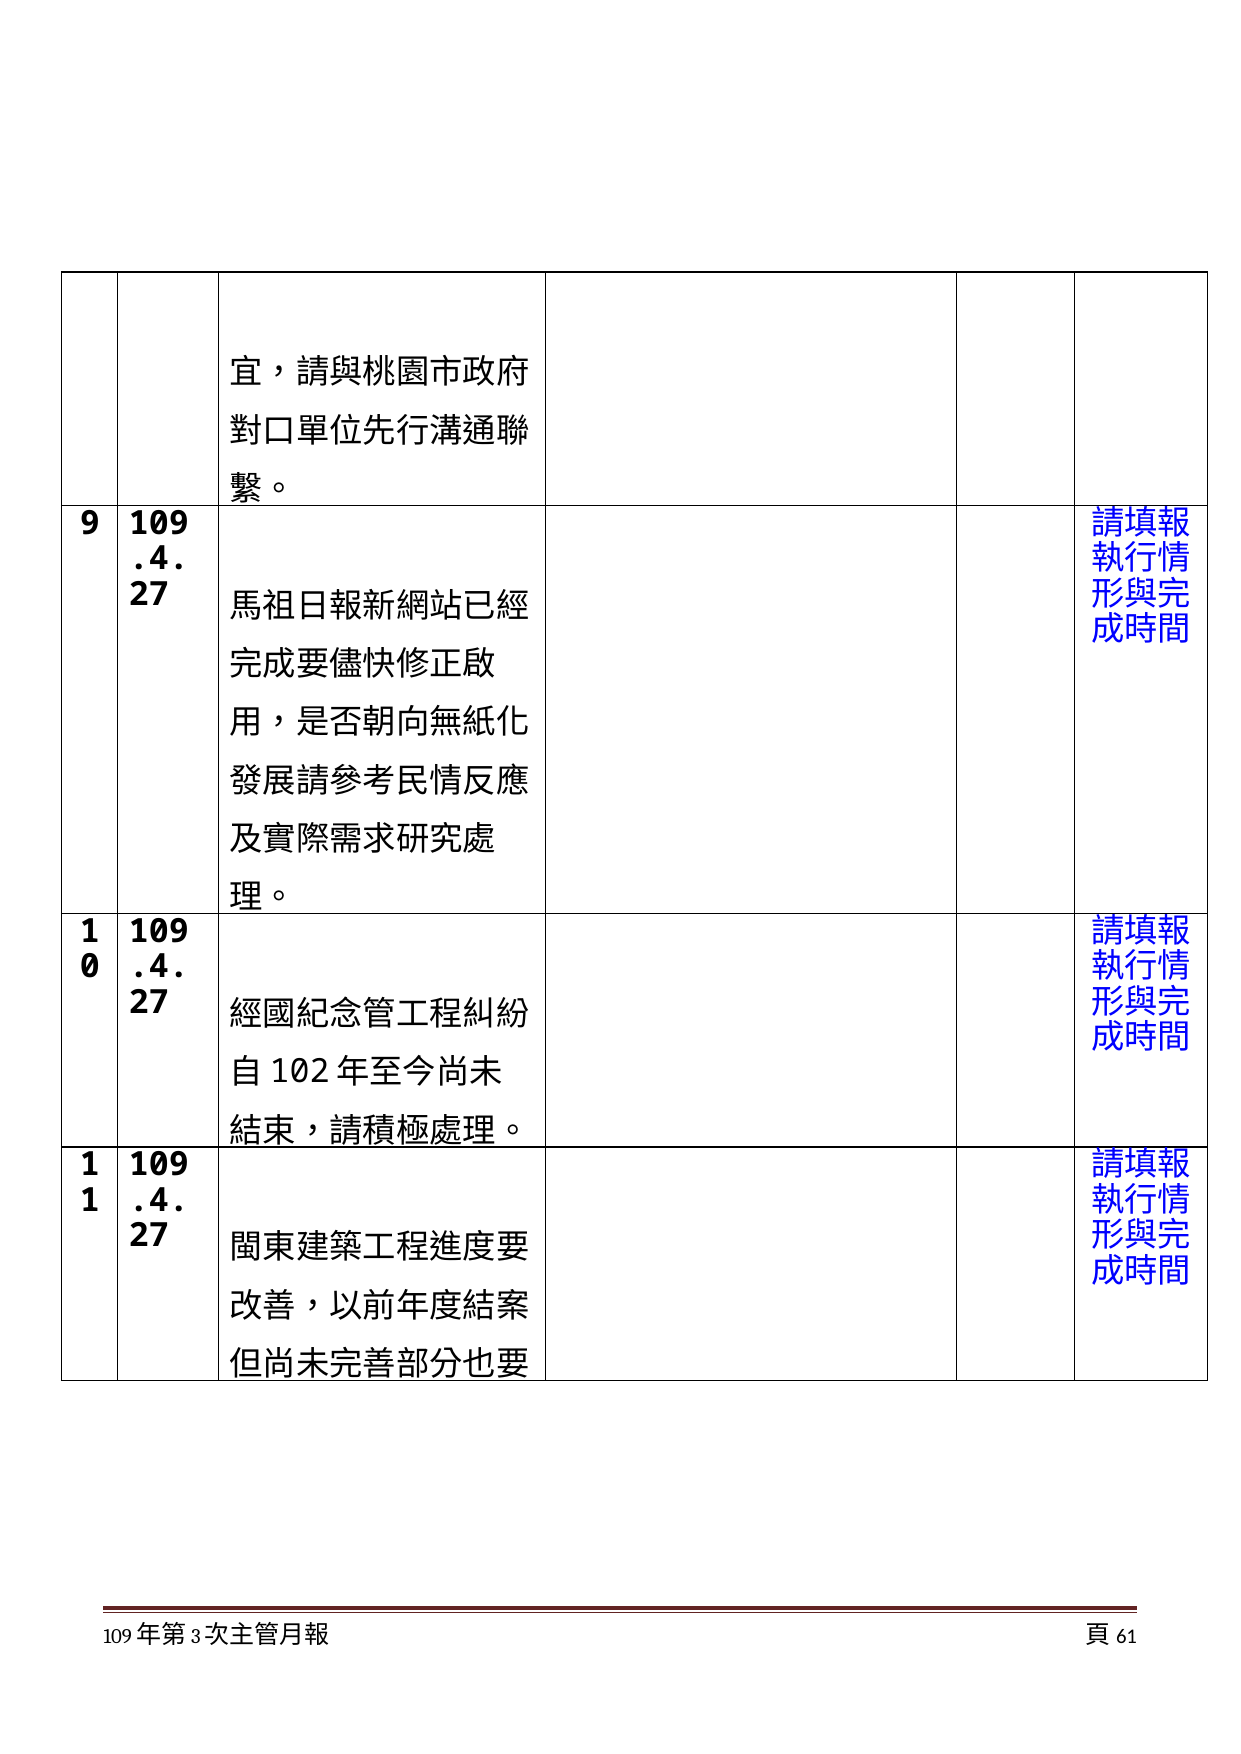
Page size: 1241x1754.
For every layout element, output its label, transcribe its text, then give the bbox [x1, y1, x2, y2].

table_cell [1075, 273, 1207, 505]
table_cell [118, 273, 218, 505]
table_cell 宜，請與桃園市政府對口單位先行溝通聯繫。 [219, 273, 545, 505]
table_cell 11 [62, 1148, 117, 1380]
table_cell [957, 914, 1074, 1146]
table_cell 閩東建築工程進度要改善，以前年度結案但尚未完善部分也要 [219, 1148, 545, 1380]
table_cell [546, 273, 956, 505]
table_cell 請填報 執行情形與完成時間 [1075, 506, 1207, 913]
table_cell [957, 1148, 1074, 1380]
table_cell 經國紀念管工程糾紛自102年至今尚未結束，請積極處理。 [219, 914, 545, 1146]
table_cell [546, 914, 956, 1146]
table_cell 109.4.27 [118, 506, 218, 913]
table_cell [546, 506, 956, 913]
table_cell [957, 506, 1074, 913]
table_cell 9 [62, 506, 117, 913]
table_cell [546, 1148, 956, 1380]
table_cell [62, 273, 117, 505]
table_cell 請填報 執行情形與完成時間 [1075, 1148, 1207, 1380]
table_cell 10 [62, 914, 117, 1146]
table_cell 請填報 執行情形與完成時間 [1075, 914, 1207, 1146]
table_cell 109.4.27 [118, 1148, 218, 1380]
table_cell 109.4.27 [118, 914, 218, 1146]
table_cell 馬祖日報新網站已經完成要儘快修正啟用，是否朝向無紙化發展請參考民情反應及實際需求研究處理。 [219, 506, 545, 913]
table_cell [957, 273, 1074, 505]
